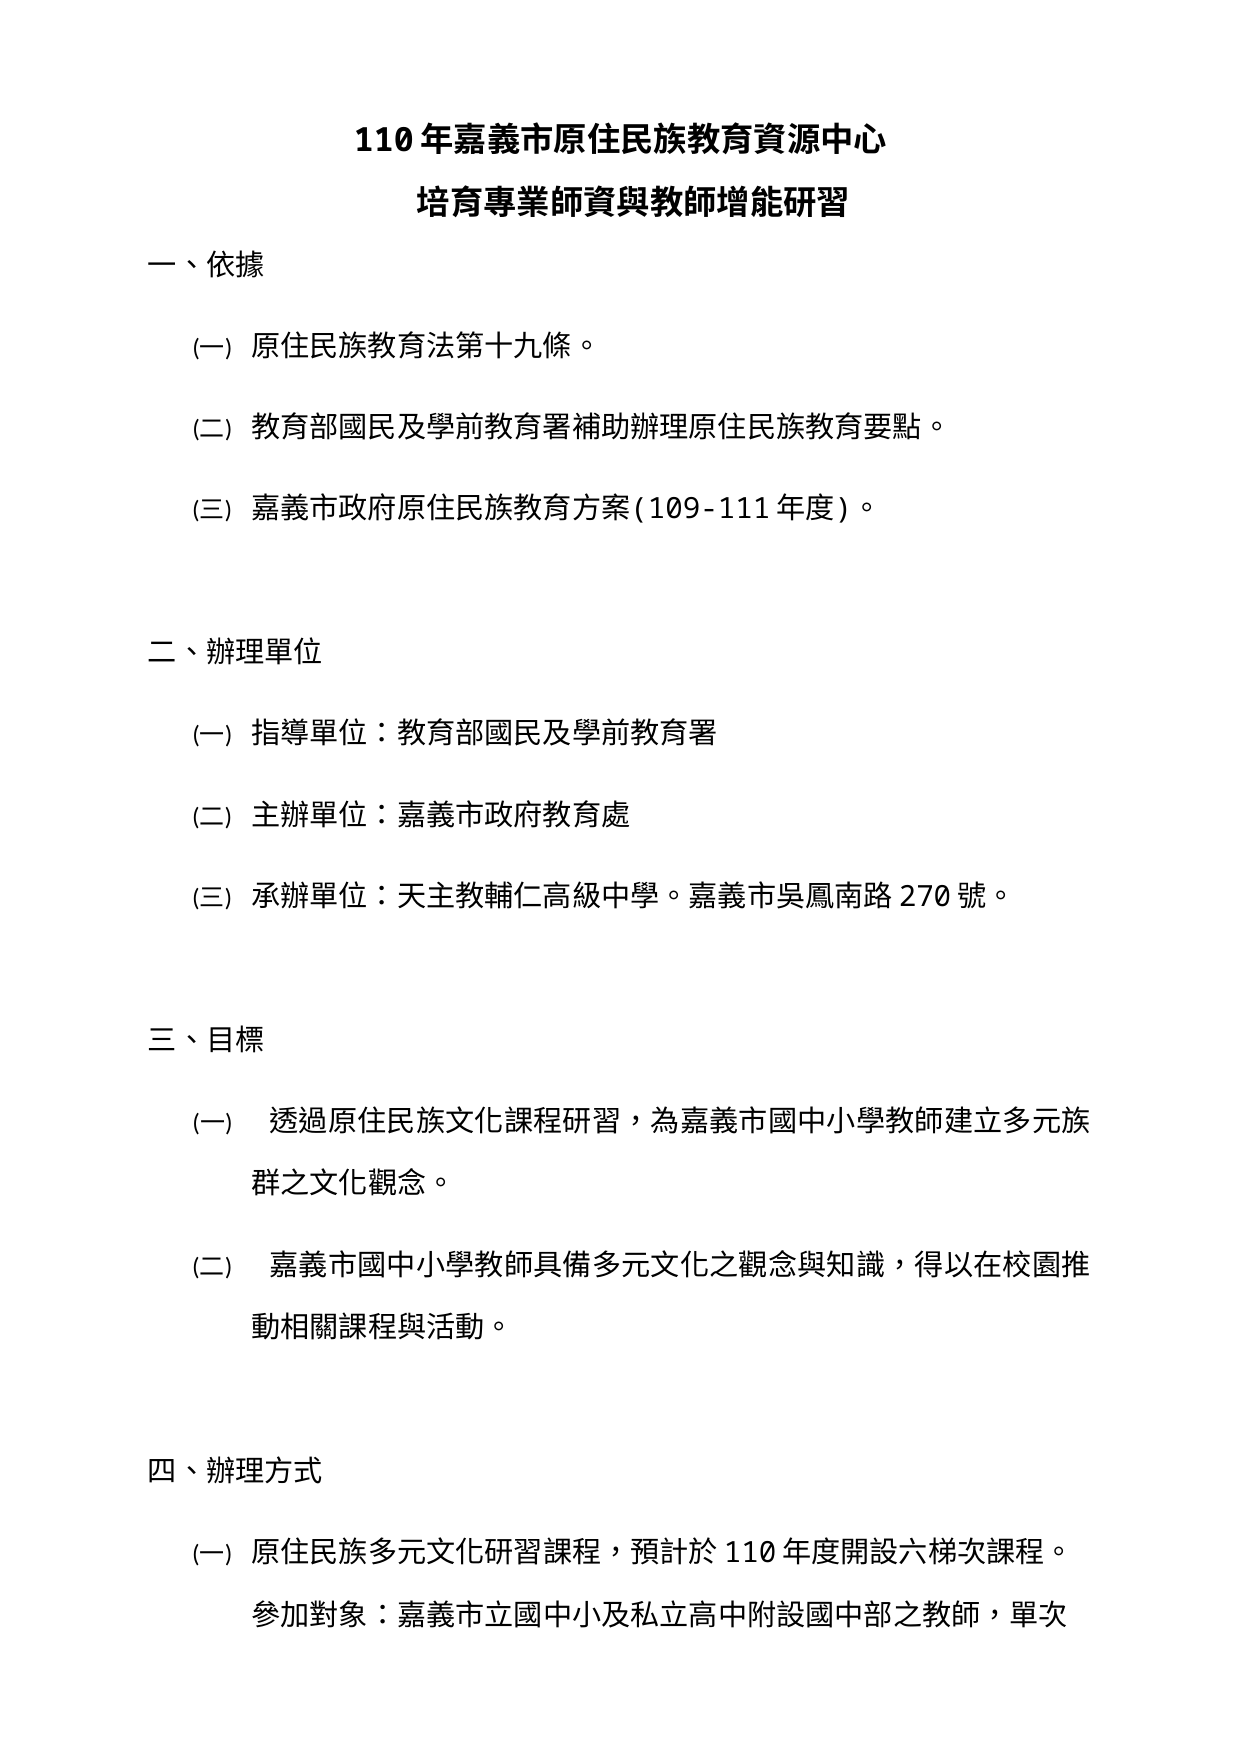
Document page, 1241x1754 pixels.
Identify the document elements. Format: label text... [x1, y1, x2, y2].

text 一、依據 [148, 221, 1092, 283]
list 原住民族教育法第十九條。 [192, 302, 1092, 364]
list 主辦單位：嘉義市政府教育處 [192, 771, 1092, 833]
list 教育部國民及學前教育署補助辦理原住民族教育要點。 [192, 383, 1092, 446]
text 培育專業師資與教師增能研習 [148, 158, 1119, 221]
list 原住民族多元文化研習課程，預計於110年度開設六梯次課程。參加對象：嘉義市立國中小及私立高中附設國中部之教師，單次 [192, 1508, 1092, 1633]
list 透過原住民族文化課程研習，為嘉義市國中小學教師建立多元族群之文化觀念。 [192, 1077, 1092, 1202]
text 四、辦理方式 [148, 1427, 1092, 1489]
list 嘉義市國中小學教師具備多元文化之觀念與知識，得以在校園推動相關課程與活動。 [192, 1221, 1092, 1346]
list 嘉義市政府原住民族教育方案(109-111年度)。 [192, 464, 1092, 527]
list 承辦單位：天主教輔仁高級中學。嘉義市吳鳳南路270號。 [192, 852, 1092, 914]
text 110年嘉義市原住民族教育資源中心 [148, 96, 1092, 158]
list 指導單位：教育部國民及學前教育署 [192, 689, 1092, 752]
text 二、辦理單位 [148, 608, 1092, 671]
text 三、目標 [148, 996, 1092, 1058]
